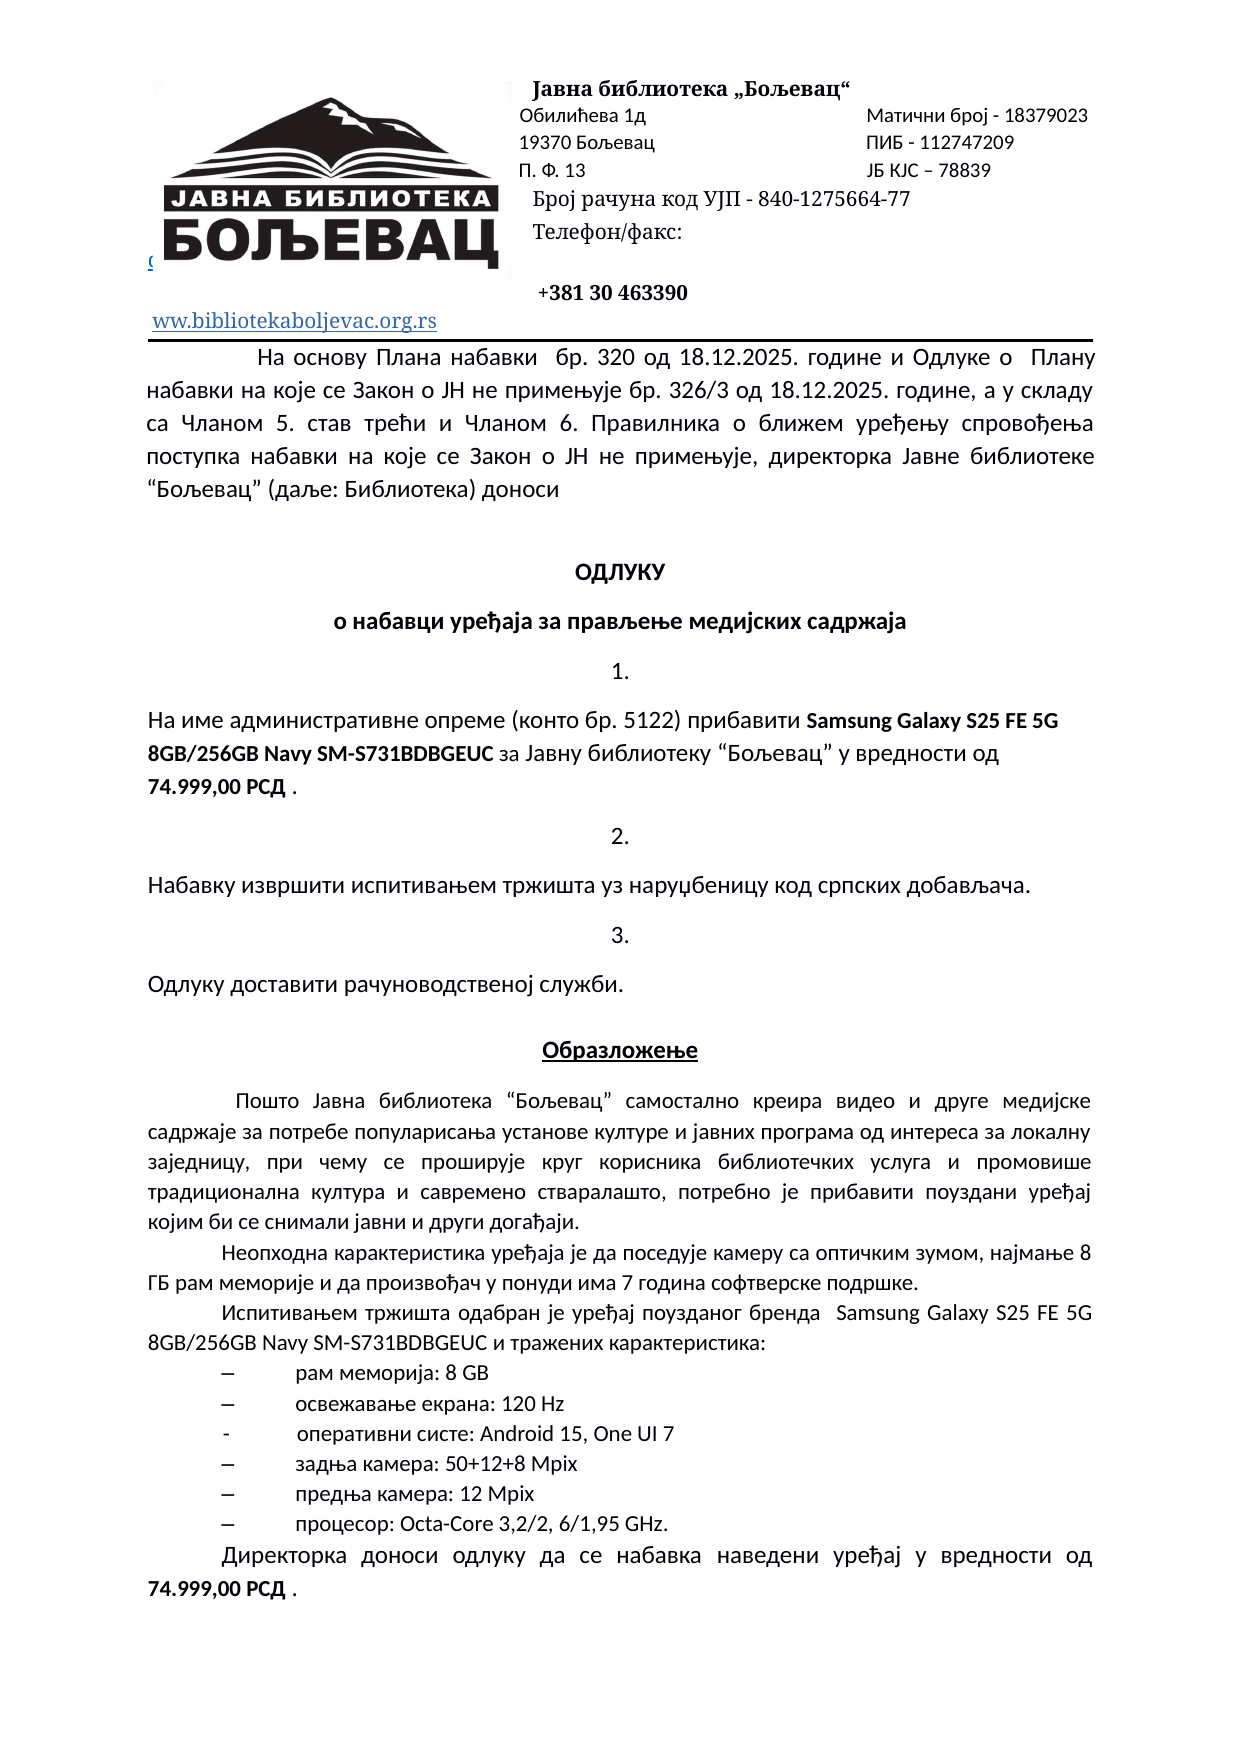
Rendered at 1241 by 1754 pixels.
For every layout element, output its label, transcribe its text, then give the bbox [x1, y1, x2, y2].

text На име административне опреме (конто бр. 5122) прибавити Samsung Galaxy S25 FE 5G 8GB/256GB Navy SM-S731BDBGEUC за Јавну библиотеку “Бољевац” у вредности од 74.999,00 РСД . [148, 704, 1093, 801]
list задња камера: 50+12+8 Mpix [221, 1449, 1089, 1477]
text ОДЛУКУ [148, 556, 1093, 586]
text Одлуку доставити рачуноводственој служби. [148, 969, 1093, 999]
text Испитивањем тржишта одабран је уређај поузданог бренда Samsung Galaxy S25 FE 5G 8GB/256GB Navy SM-S731BDBGEUC и тражених карактеристика: [148, 1298, 1093, 1356]
text Неопходна карактеристика уређаја је да поседује камеру са оптичким зумом, најмање 8 ГБ рам меморије и да произвођач у понуди има 7 година софтверске подршке. [148, 1238, 1093, 1296]
list предња камера: 12 Mpix [221, 1479, 1089, 1507]
text 1. [148, 655, 1093, 685]
text Образложење [148, 1034, 1093, 1065]
text Набавку извршити испитивањем тржишта уз наруџбеницу код српских добављача. [148, 869, 1093, 900]
list освежавање екрана: 120 Hz [221, 1389, 1089, 1417]
text о набавци уређаја за прављење медијских садржаја [148, 605, 1093, 636]
text 3. [148, 919, 1093, 949]
text 2. [148, 820, 1093, 850]
list - оперативни систе: Android 15, One UI 7 [185, 1419, 1093, 1447]
text Директорка доноси одлуку да се набавка наведени уређај у вредности од 74.999,00 РСД . [148, 1540, 1093, 1603]
text На основу Плана набавки бр. 320 од 18.12.2025. године и Одлуке о Плану набавки на које се Закон о ЈН не примењује бр. 326/3 од 18.12.2025. године, а у складу са Чланом 5. став трећи и Чланом 6. Правилника о ближем уређењу спровођења поступка набавки на које се Закон о ЈН не примењује, директорка Јавне библиотеке “Бољевац” (даље: Библиотека) доноси [146, 342, 1096, 504]
picture [152, 81, 513, 279]
text Пошто Јавна библиотека “Бољевац” самостално креира видео и друге медијске садржаје за потребе популарисања установе културе и јавних програма од интереса за локалну заједницу, при чему се проширује круг корисника библиотечких услуга и промовише традиционална култура и савремено стваралашто, потребно је прибавити поуздани уређај којим би се снимали јавни и други догађаји. [148, 1084, 1093, 1235]
list процесор: Octa-Core 3,2/2, 6/1,95 GHz. [221, 1509, 1089, 1537]
list рам меморија: 8 GB [221, 1358, 1089, 1386]
